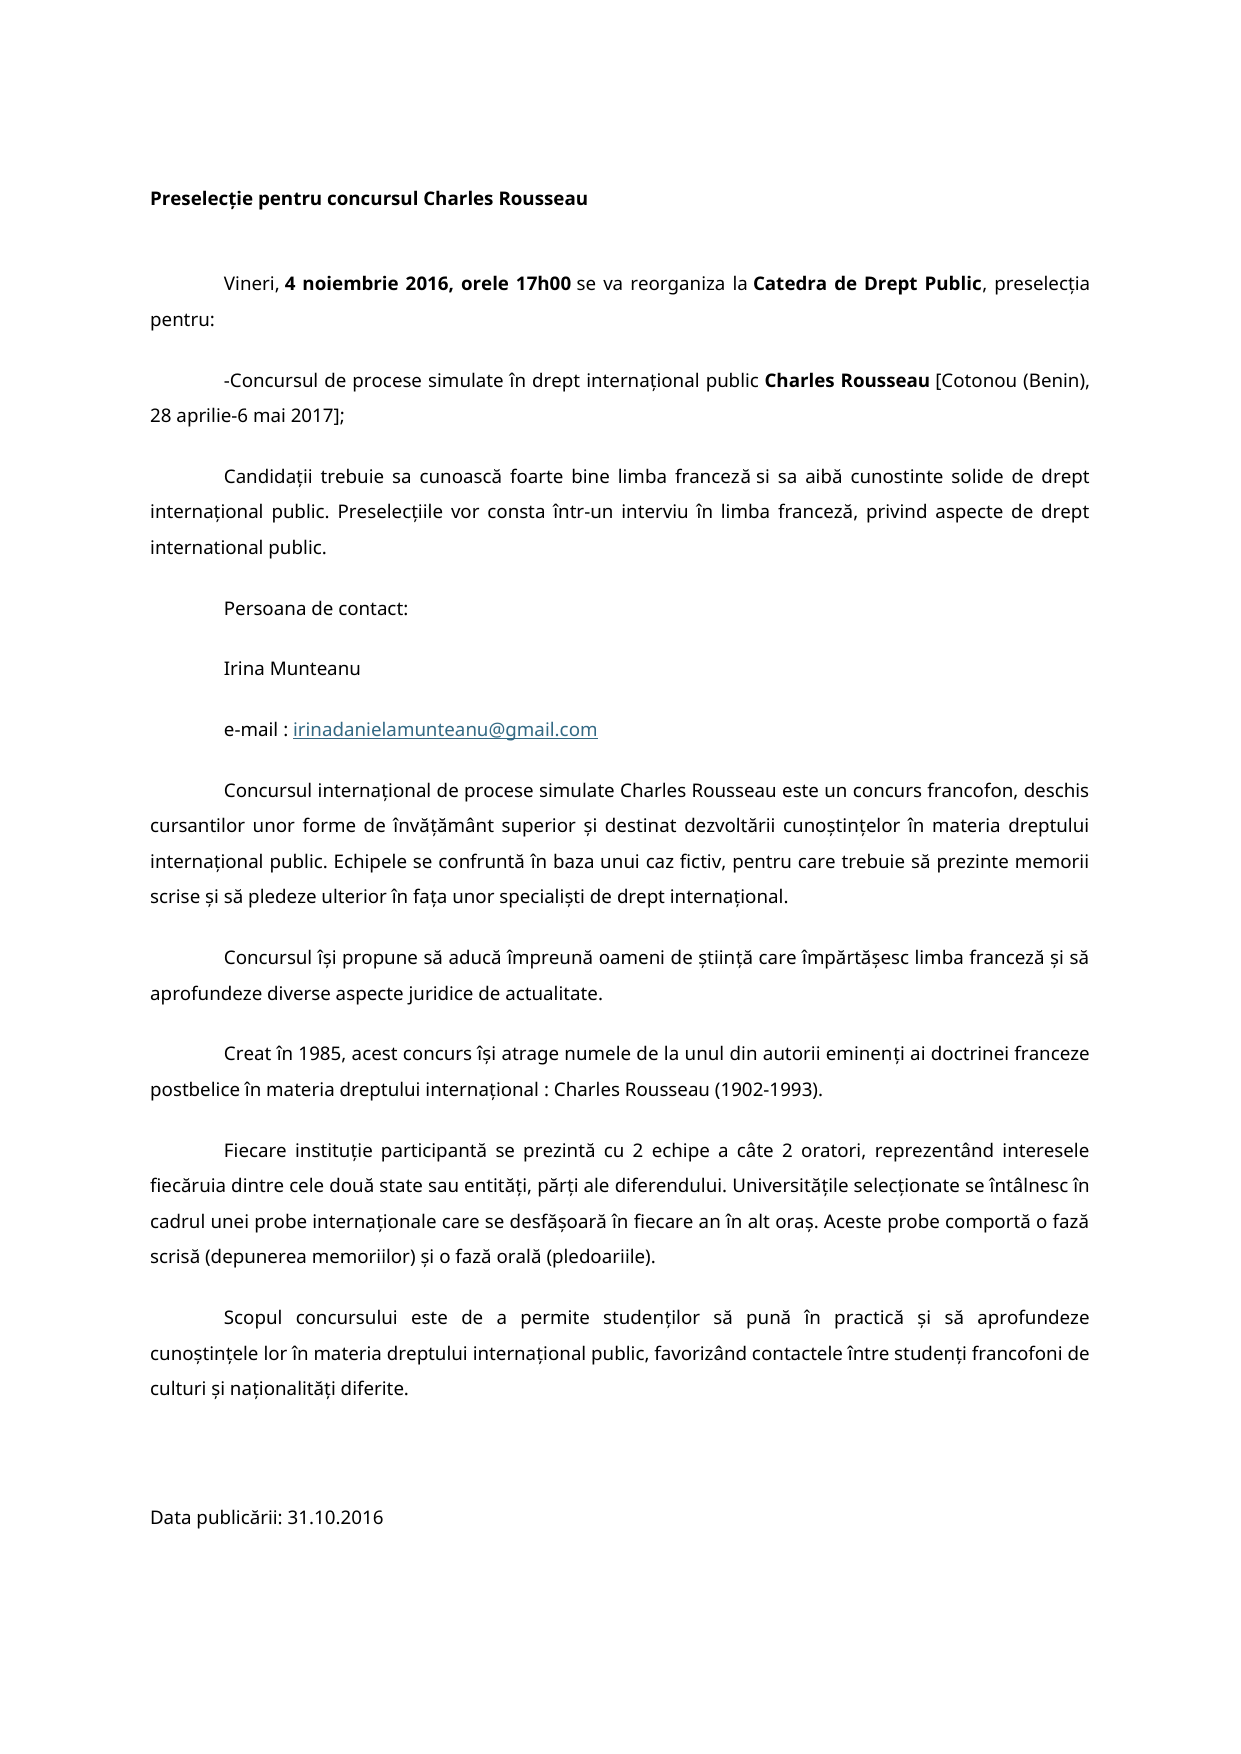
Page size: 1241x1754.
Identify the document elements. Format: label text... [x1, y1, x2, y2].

text Data publicării: 31.10.2016 [150, 1477, 1090, 1530]
text Candidații trebuie sa cunoască foarte bine limba franceză si sa aibă cunostinte solide de drept internațional public. Preselecțiile vor consta într-un interviu în limba franceză, privind aspecte de drept international public. [150, 453, 1090, 560]
text Creat în 1985, acest concurs îşi atrage numele de la unul din autorii eminenţi ai doctrinei franceze postbelice în materia dreptului internaţional : Charles Rousseau (1902-1993). [150, 1031, 1090, 1102]
text e-mail : irinadanielamunteanu@gmail.com [150, 706, 1090, 742]
text Concursul îşi propune să aducă împreună oameni de ştiinţă care împărtăşesc limba franceză şi să aprofundeze diverse aspecte juridice de actualitate. [150, 934, 1090, 1006]
text -Concursul de procese simulate în drept internațional public Charles Rousseau [Cotonou (Benin), 28 aprilie-6 mai 2017]; [150, 357, 1090, 428]
text Irina Munteanu [150, 646, 1090, 681]
text Fiecare instituţie participantă se prezintă cu 2 echipe a câte 2 oratori, reprezentând interesele fiecăruia dintre cele două state sau entităţi, părţi ale diferendului. Universităţile selecţionate se întâlnesc în cadrul unei probe internaţionale care se desfăşoară în fiecare an în alt oraş. Aceste probe comportă o fază scrisă (depunerea memoriilor) şi o fază orală (pledoariile). [150, 1127, 1090, 1269]
text Vineri, 4 noiembrie 2016, orele 17h00 se va reorganiza la Catedra de Drept Public, preselecția pentru: [150, 261, 1090, 332]
text Scopul concursului este de a permite studenţilor să pună în practică şi să aprofundeze cunoştinţele lor în materia dreptului internaţional public, favorizând contactele între studenţi francofoni de culturi şi naţionalităţi diferite. [150, 1294, 1090, 1401]
text Preselecţie pentru concursul Charles Rousseau [150, 175, 1090, 211]
text Concursul internaţional de procese simulate Charles Rousseau este un concurs francofon, deschis cursantilor unor forme de învăţământ superior şi destinat dezvoltării cunoştinţelor în materia dreptului internaţional public. Echipele se confruntă în baza unui caz fictiv, pentru care trebuie să prezinte memorii scrise şi să pledeze ulterior în faţa unor specialişti de drept internaţional. [150, 767, 1090, 909]
text Persoana de contact: [150, 585, 1090, 621]
